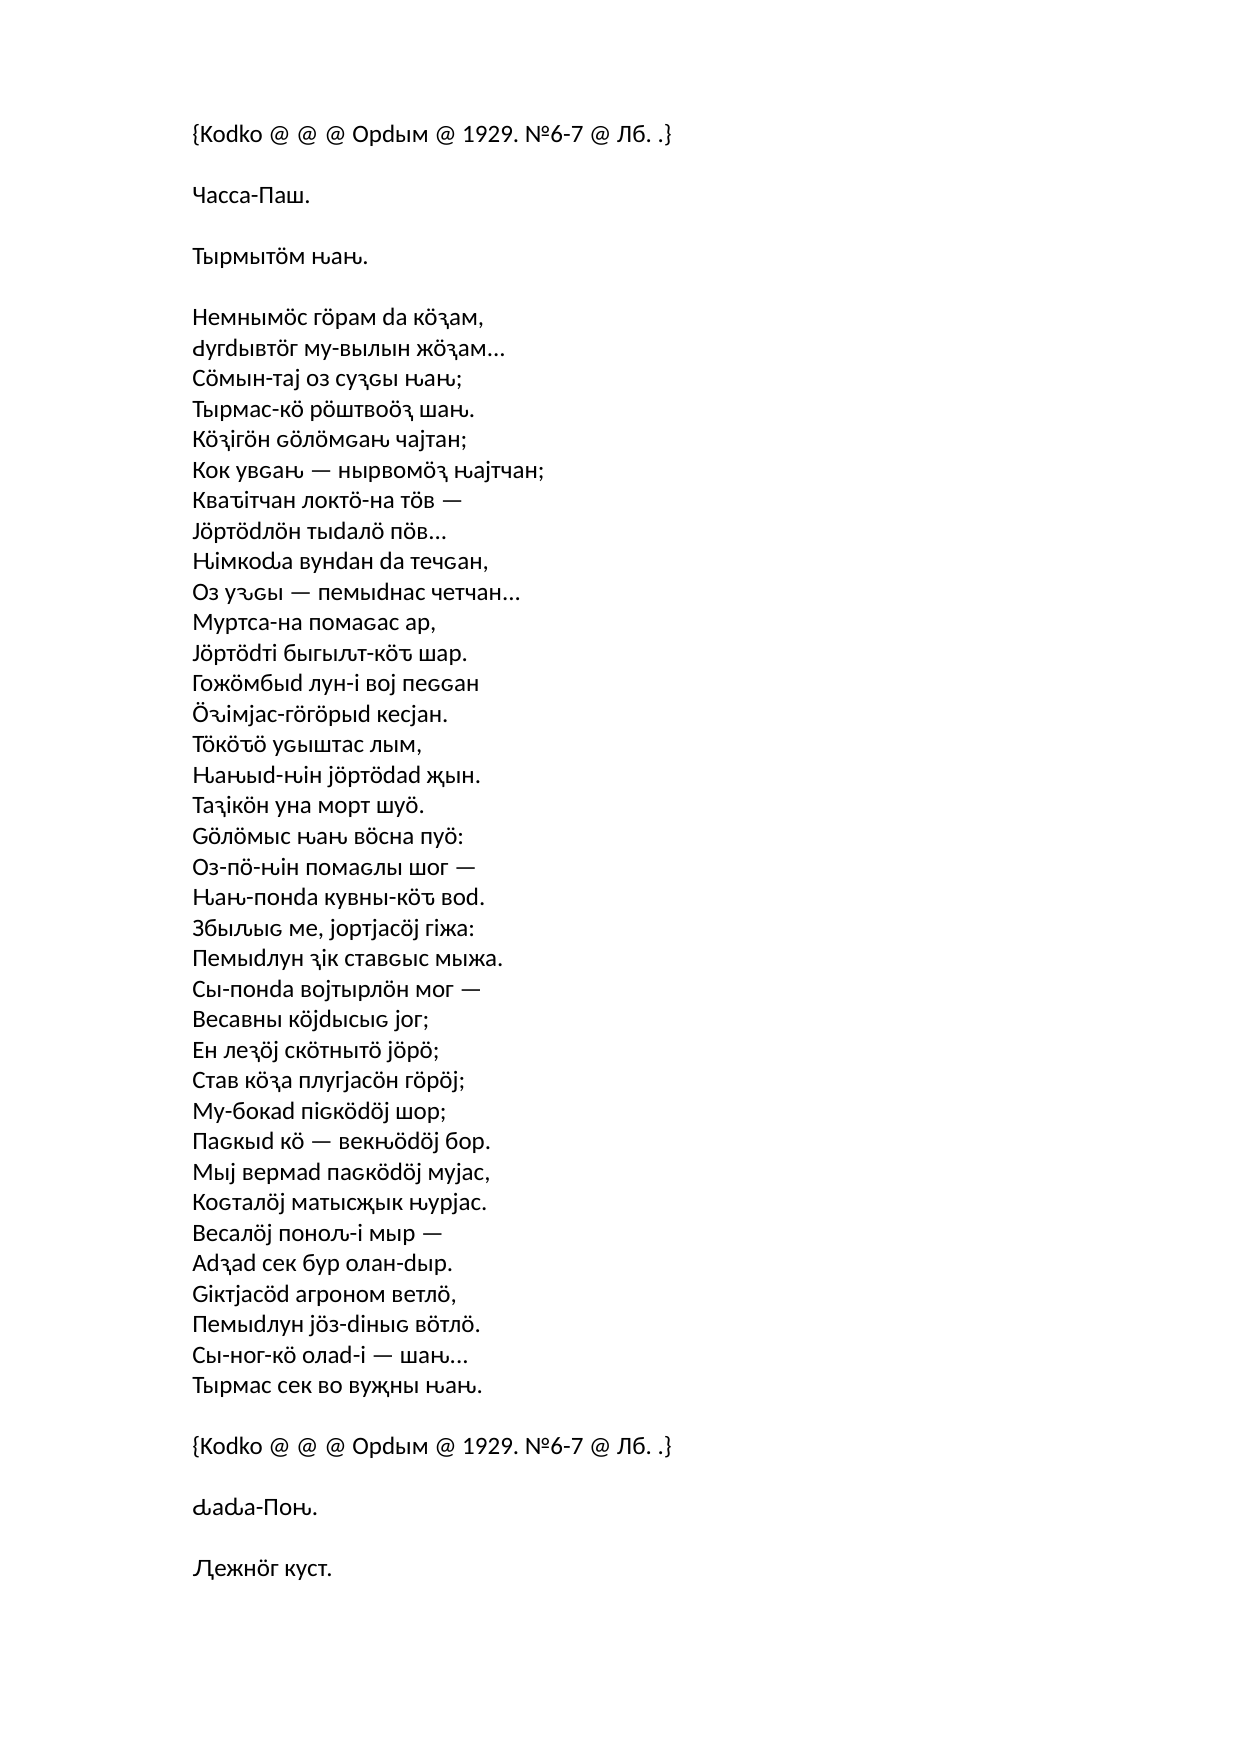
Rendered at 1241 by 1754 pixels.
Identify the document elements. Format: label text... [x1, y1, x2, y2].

text Ӧԅімјас-гӧгӧрыԁ кесјан. [118, 698, 1122, 728]
text Часса-Паш. [118, 179, 1122, 210]
text Таԇікӧн уна морт шуӧ. [118, 789, 1122, 820]
text Муртса-на помаԍас ар, [118, 606, 1122, 637]
text {Kodko @ @ @ Орԁым @ 1929. №6-7 @ Лб. .} [118, 1431, 1122, 1461]
text Кок увԍаԋ — нырвомӧԇ ԋајтчан; [118, 454, 1122, 484]
text Тӧкӧԏӧ уԍыштас лым, [118, 728, 1122, 759]
text Ԍӧлӧмыс ԋаԋ вӧсна пуӧ: [118, 820, 1122, 851]
text Ԁугԁывтӧг му-вылын жӧԇам... [118, 332, 1122, 362]
text Оз-пӧ-ԋін помаԍлы шог — [118, 851, 1122, 881]
text Јӧртӧԁті быгыԉт-кӧԏ шар. [118, 637, 1122, 667]
text Ԍіктјасӧԁ агроном ветлӧ, [118, 1278, 1122, 1308]
text Ԋаԋ-понԁа кувны-кӧԏ воԁ. [118, 881, 1122, 912]
text Весавны кӧјԁысыԍ јог; [118, 1003, 1122, 1034]
text Ен леԇӧј скӧтнытӧ јӧрӧ; [118, 1034, 1122, 1064]
text Кӧԇігӧн ԍӧлӧмԍаԋ чајтан; [118, 423, 1122, 454]
text Аԁԇаԁ сек бур олан-ԁыр. [118, 1247, 1122, 1278]
text Коԍталӧј матысҗык ԋурјас. [118, 1186, 1122, 1217]
text Му-бокаԁ піԍкӧԁӧј шор; [118, 1095, 1122, 1125]
text Немнымӧс гӧрам ԁа кӧԇам, [118, 301, 1122, 332]
text Пемыԁлун јӧз-ԁіныԍ вӧтлӧ. [118, 1308, 1122, 1339]
text {Kodko @ @ @ Орԁым @ 1929. №6-7 @ Лб. .} [118, 118, 1122, 149]
text Ԋімкоԃа вунԁан ԁа течԍан, [118, 545, 1122, 576]
text Сы-ног-кӧ олаԁ-і — шаԋ... [118, 1339, 1122, 1369]
text Став кӧԇа плугјасӧн гӧрӧј; [118, 1064, 1122, 1095]
text Тырмас-кӧ рӧштвоӧԇ шаԋ. [118, 393, 1122, 423]
text Тырмас сек во вуҗны ԋаԋ. [118, 1369, 1122, 1400]
text Пемыԁлун ԇік ставԍыс мыжа. [118, 942, 1122, 973]
text Тырмытӧм ԋаԋ. [118, 240, 1122, 271]
text Ԋаԋыԁ-ԋін јӧртӧԁаԁ җын. [118, 759, 1122, 789]
text Јӧртӧԁлӧн тыԁалӧ пӧв... [118, 515, 1122, 545]
text Весалӧј поноԉ-і мыр — [118, 1217, 1122, 1247]
text Сы-понԁа војтырлӧн мог — [118, 973, 1122, 1003]
text Сӧмын-тај оз суԇԍы ԋаԋ; [118, 362, 1122, 393]
text Оз уԅԍы — пемыԁнас четчан... [118, 576, 1122, 606]
text Гожӧмбыԁ лун-і вој пеԍԍан [118, 667, 1122, 698]
text Збыԉыԍ ме, јортјасӧј гіжа: [118, 912, 1122, 942]
text Паԍкыԁ кӧ — векԋӧԁӧј бор. [118, 1125, 1122, 1156]
text Ԃаԃа-Поԋ. [118, 1492, 1122, 1522]
text Кваԏітчан локтӧ-на тӧв — [118, 484, 1122, 515]
text Ԉежнӧг куст. [118, 1553, 1122, 1583]
text Мыј вермаԁ паԍкӧԁӧј мујас, [118, 1156, 1122, 1186]
